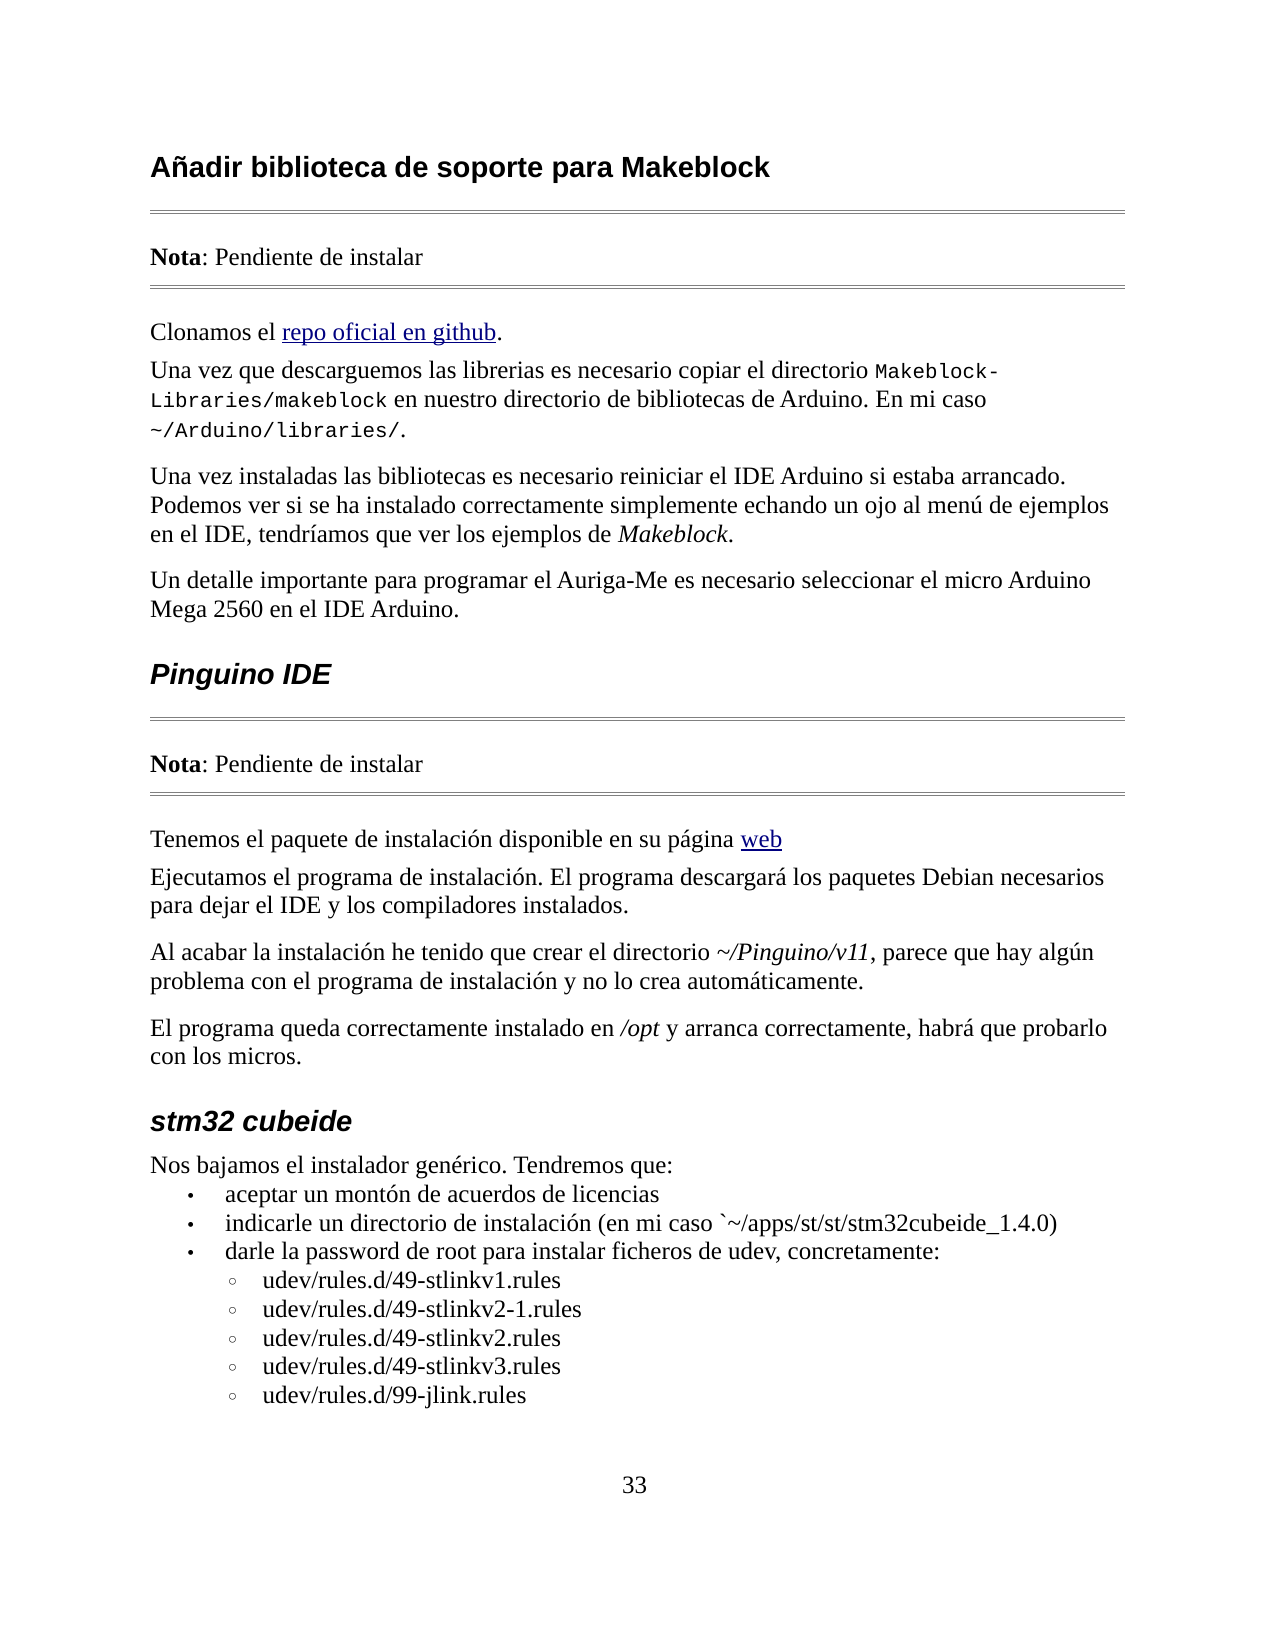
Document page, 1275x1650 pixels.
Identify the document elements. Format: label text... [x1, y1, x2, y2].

subtitle stm32 cubeide [150, 1104, 1125, 1138]
text Un detalle importante para programar el Auriga-Me es necesario seleccionar el micro Arduino Mega 2560 en el IDE Arduino. [150, 566, 1125, 623]
list darle la password de root para instalar ficheros de udev, concretamente: [187, 1236, 1125, 1265]
text Tenemos el paquete de instalación disponible en su página web [150, 824, 1125, 853]
text Nota: Pendiente de instalar [150, 242, 1125, 271]
text Clonamos el repo oficial en github. [150, 317, 1125, 346]
text Nos bajamos el instalador genérico. Tendremos que: [150, 1150, 1125, 1179]
text Ejecutamos el programa de instalación. El programa descargará los paquetes Debian necesarios para dejar el IDE y los compiladores instalados. [150, 862, 1125, 919]
list udev/rules.d/49-stlinkv2-1.rules [225, 1294, 1125, 1323]
subtitle Añadir biblioteca de soporte para Makeblock [150, 150, 1125, 183]
subtitle Pinguino IDE [150, 657, 1125, 691]
text Una vez instaladas las bibliotecas es necesario reiniciar el IDE Arduino si estaba arrancado. Podemos ver si se ha instalado correctamente simplemente echando un ojo al menú de ejemplos en el IDE, tendríamos que ver los ejemplos de Makeblock. [150, 461, 1125, 548]
text Una vez que descarguemos las librerias es necesario copiar el directorio Makeblock-Libraries/makeblock en nuestro directorio de bibliotecas de Arduino. En mi caso ~/Arduino/libraries/. [150, 355, 1125, 443]
text Nota: Pendiente de instalar [150, 749, 1125, 778]
list udev/rules.d/49-stlinkv1.rules [225, 1265, 1125, 1294]
list indicarle un directorio de instalación (en mi caso `~/apps/st/st/stm32cubeide_1.4.0) [187, 1208, 1125, 1236]
text El programa queda correctamente instalado en /opt y arranca correctamente, habrá que probarlo con los micros. [150, 1013, 1125, 1070]
list aceptar un montón de acuerdos de licencias [187, 1179, 1125, 1208]
list udev/rules.d/99-jlink.rules [225, 1380, 1125, 1409]
text Al acabar la instalación he tenido que crear el directorio ~/Pinguino/v11, parece que hay algún problema con el programa de instalación y no lo crea automáticamente. [150, 937, 1125, 995]
list udev/rules.d/49-stlinkv3.rules [225, 1351, 1125, 1380]
list udev/rules.d/49-stlinkv2.rules [225, 1323, 1125, 1351]
